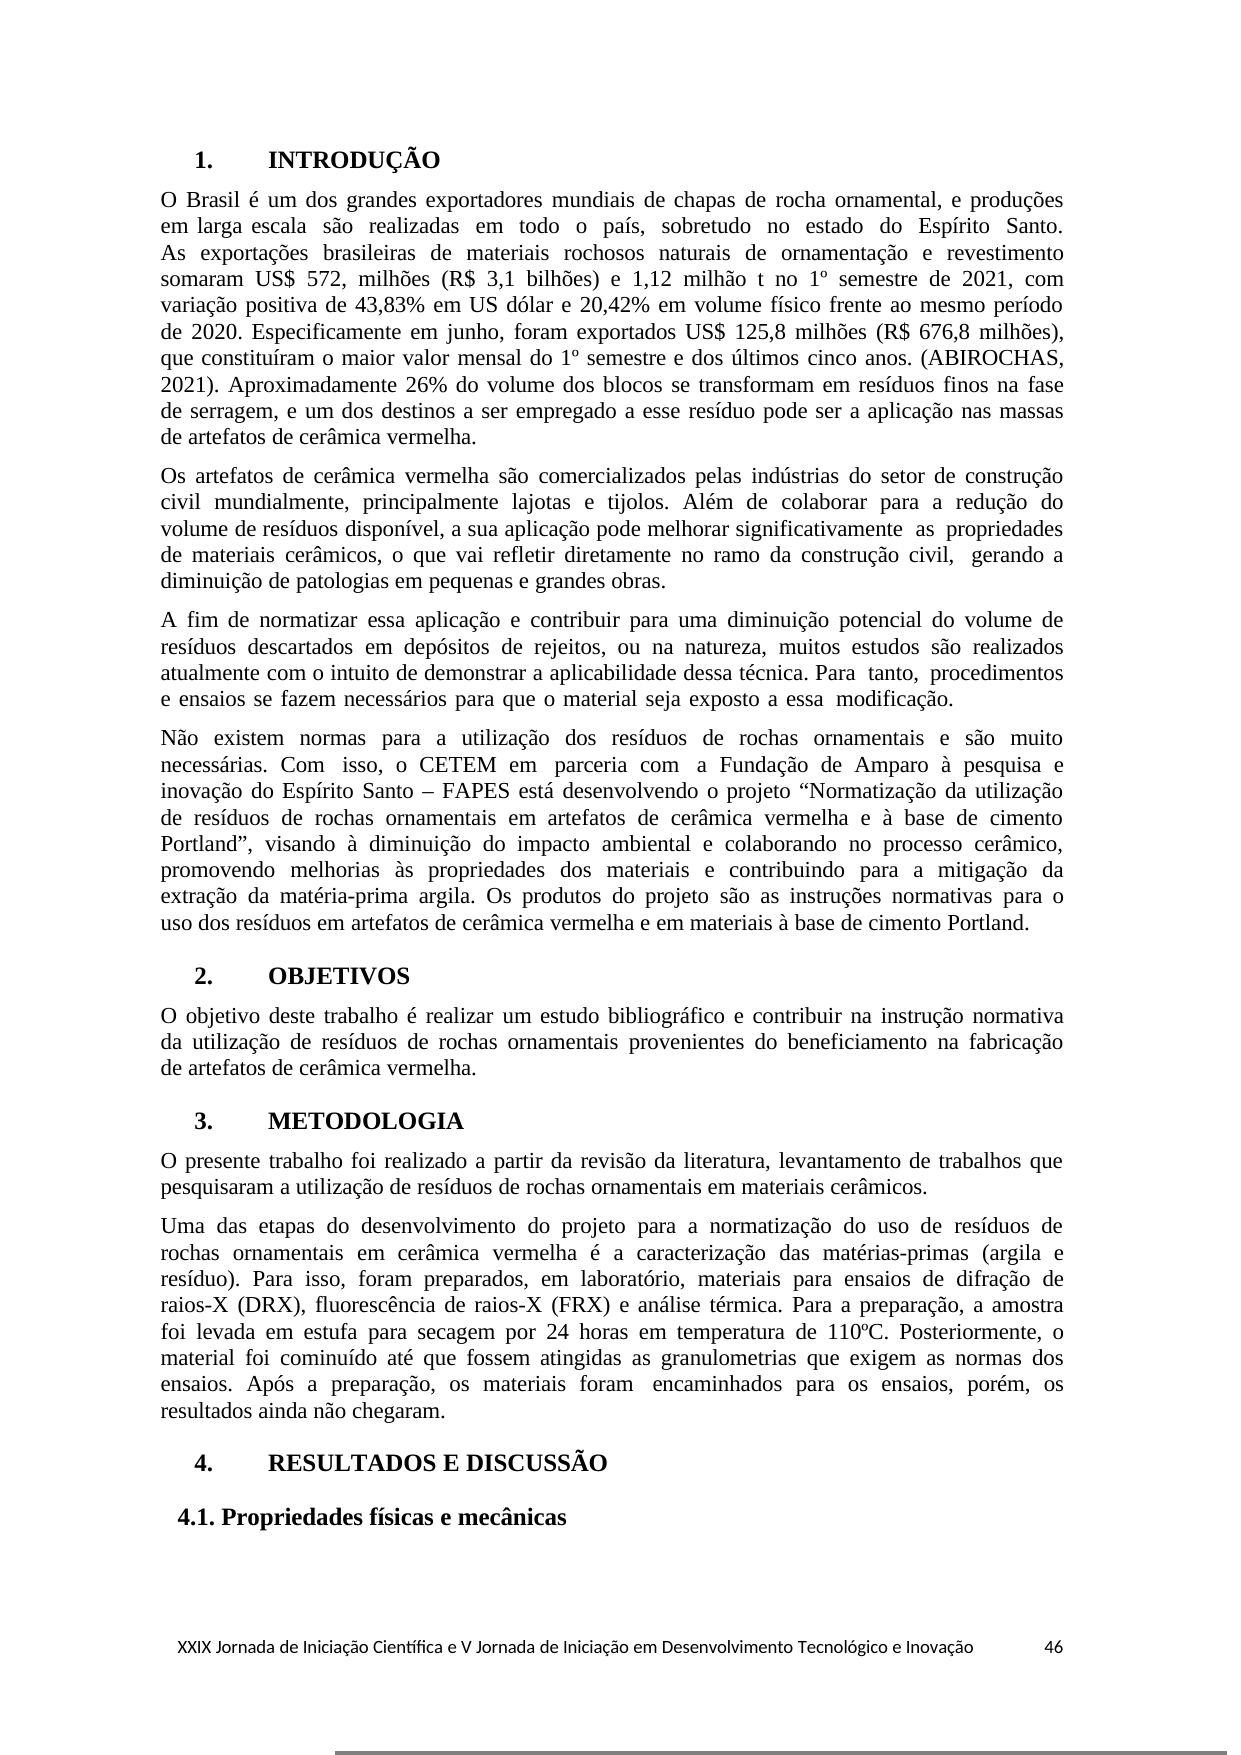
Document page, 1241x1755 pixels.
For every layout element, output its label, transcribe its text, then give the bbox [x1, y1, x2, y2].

text O objetivo deste trabalho é realizar um estudo bibliográfico e contribuir na instrução normativa da utilização de resíduos de rochas ornamentais provenientes do beneficiamento na fabricação de artefatos de cerâmica vermelha. [160, 1002, 1064, 1081]
text A fim de normatizar essa aplicação e contribuir para uma diminuição potencial do volume de resíduos descartados em depósitos de rejeitos, ou na natureza, muitos estudos são realizados atualmente com o intuito de demonstrar a aplicabilidade dessa técnica. Para tanto, procedimentos e ensaios se fazem necessários para que o material seja exposto a essa modificação. [160, 606, 1064, 712]
list Propriedades físicas e mecânicas [177, 1502, 1082, 1531]
text Os artefatos de cerâmica vermelha são comercializados pelas indústrias do setor de construção civil mundialmente, principalmente lajotas e tijolos. Além de colaborar para a redução do volume de resíduos disponível, a sua aplicação pode melhorar significativamente as propriedades de materiais cerâmicos, o que vai refletir diretamente no ramo da construção civil, gerando a diminuição de patologias em pequenas e grandes obras. [160, 462, 1064, 594]
list METODOLOGIA [194, 1106, 1082, 1135]
list RESULTADOS E DISCUSSÃO [194, 1448, 1082, 1477]
text O presente trabalho foi realizado a partir da revisão da literatura, levantamento de trabalhos que pesquisaram a utilização de resíduos de rochas ornamentais em materiais cerâmicos. [160, 1147, 1063, 1200]
text Não existem normas para a utilização dos resíduos de rochas ornamentais e são muito necessárias. Com isso, o CETEM em parceria com a Fundação de Amparo à pesquisa e inovação do Espírito Santo – FAPES está desenvolvendo o projeto “Normatização da utilização de resíduos de rochas ornamentais em artefatos de cerâmica vermelha e à base de cimento Portland”, visando à diminuição do impacto ambiental e colaborando no processo cerâmico, promovendo melhorias às propriedades dos materiais e contribuindo para a mitigação da extração da matéria-prima argila. Os produtos do projeto são as instruções normativas para o uso dos resíduos em artefatos de cerâmica vermelha e em materiais à base de cimento Portland. [160, 724, 1064, 935]
list INTRODUÇÃO [194, 145, 1082, 174]
list OBJETIVOS [194, 961, 1082, 989]
text O Brasil é um dos grandes exportadores mundiais de chapas de rocha ornamental, e produções em larga escala são realizadas em todo o país, sobretudo no estado do Espírito Santo. As exportações brasileiras de materiais rochosos naturais de ornamentação e revestimento somaram US$ 572, milhões (R$ 3,1 bilhões) e 1,12 milhão t no 1º semestre de 2021, com variação positiva de 43,83% em US dólar e 20,42% em volume físico frente ao mesmo período de 2020. Especificamente em junho, foram exportados US$ 125,8 milhões (R$ 676,8 milhões), que constituíram o maior valor mensal do 1º semestre e dos últimos cinco anos. (ABIROCHAS, 2021). Aproximadamente 26% do volume dos blocos se transformam em resíduos finos na fase de serragem, e um dos destinos a ser empregado a esse resíduo pode ser a aplicação nas massas de artefatos de cerâmica vermelha. [160, 186, 1064, 450]
text Uma das etapas do desenvolvimento do projeto para a normatização do uso de resíduos de rochas ornamentais em cerâmica vermelha é a caracterização das matérias-primas (argila e resíduo). Para isso, foram preparados, em laboratório, materiais para ensaios de difração de raios-X (DRX), fluorescência de raios-X (FRX) e análise térmica. Para a preparação, a amostra foi levada em estufa para secagem por 24 horas em temperatura de 110ºC. Posteriormente, o material foi cominuído até que fossem atingidas as granulometrias que exigem as normas dos ensaios. Após a preparação, os materiais foram encaminhados para os ensaios, porém, os resultados ainda não chegaram. [160, 1212, 1064, 1423]
